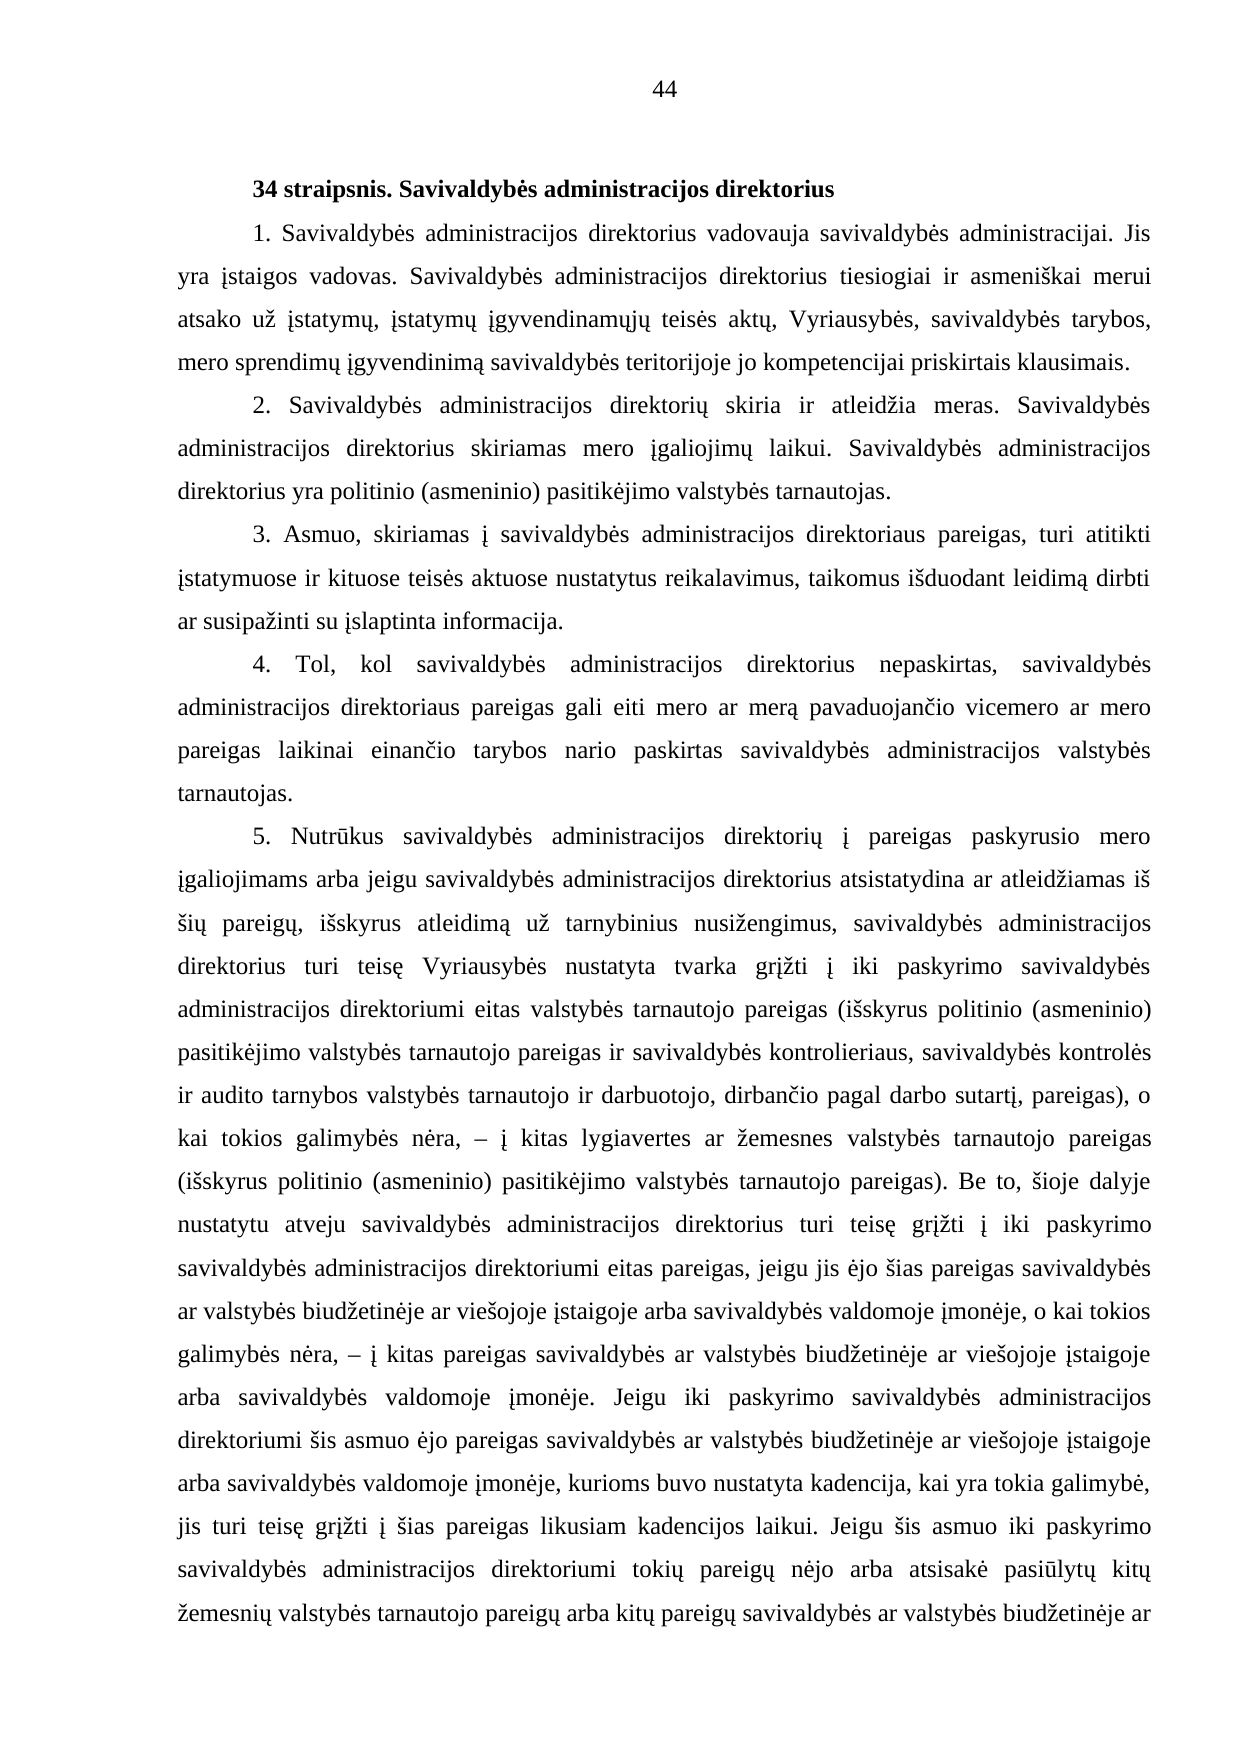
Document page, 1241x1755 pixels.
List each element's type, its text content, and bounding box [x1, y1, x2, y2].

text 2. Savivaldybės administracijos direktorių skiria ir atleidžia meras. Savivaldybės administracijos direktorius skiriamas mero įgaliojimų laikui. Savivaldybės administracijos direktorius yra politinio (asmeninio) pasitikėjimo valstybės tarnautojas. [177, 390, 1152, 505]
text 3. Asmuo, skiriamas į savivaldybės administracijos direktoriaus pareigas, turi atitikti įstatymuose ir kituose teisės aktuose nustatytus reikalavimus, taikomus išduodant leidimą dirbti ar susipažinti su įslaptinta informacija. [177, 519, 1152, 634]
text 4. Tol, kol savivaldybės administracijos direktorius nepaskirtas, savivaldybės administracijos direktoriaus pareigas gali eiti mero ar merą pavaduojančio vicemero ar mero pareigas laikinai einančio tarybos nario paskirtas savivaldybės administracijos valstybės tarnautojas. [177, 649, 1152, 807]
text 1. Savivaldybės administracijos direktorius vadovauja savivaldybės administracijai. Jis yra įstaigos vadovas. Savivaldybės administracijos direktorius tiesiogiai ir asmeniškai merui atsako už įstatymų, įstatymų įgyvendinamųjų teisės aktų, Vyriausybės, savivaldybės tarybos, mero sprendimų įgyvendinimą savivaldybės teritorijoje jo kompetencijai priskirtais klausimais. [177, 218, 1152, 376]
text 34 straipsnis. Savivaldybės administracijos direktorius [177, 174, 1152, 203]
text 5. Nutrūkus savivaldybės administracijos direktorių į pareigas paskyrusio mero įgaliojimams arba jeigu savivaldybės administracijos direktorius atsistatydina ar atleidžiamas iš šių pareigų, išskyrus atleidimą už tarnybinius nusižengimus, savivaldybės administracijos direktorius turi teisę Vyriausybės nustatyta tvarka grįžti į iki paskyrimo savivaldybės administracijos direktoriumi eitas valstybės tarnautojo pareigas (išskyrus politinio (asmeninio) pasitikėjimo valstybės tarnautojo pareigas ir savivaldybės kontrolieriaus, savivaldybės kontrolės ir audito tarnybos valstybės tarnautojo ir darbuotojo, dirbančio pagal darbo sutartį, pareigas), o kai tokios galimybės nėra, – į kitas lygiavertes ar žemesnes valstybės tarnautojo pareigas (išskyrus politinio (asmeninio) pasitikėjimo valstybės tarnautojo pareigas). Be to, šioje dalyje nustatytu atveju savivaldybės administracijos direktorius turi teisę grįžti į iki paskyrimo savivaldybės administracijos direktoriumi eitas pareigas, jeigu jis ėjo šias pareigas savivaldybės ar valstybės biudžetinėje ar viešojoje įstaigoje arba savivaldybės valdomoje įmonėje, o kai tokios galimybės nėra, – į kitas pareigas savivaldybės ar valstybės biudžetinėje ar viešojoje įstaigoje arba savivaldybės valdomoje įmonėje. Jeigu iki paskyrimo savivaldybės administracijos direktoriumi šis asmuo ėjo pareigas savivaldybės ar valstybės biudžetinėje ar viešojoje įstaigoje arba savivaldybės valdomoje įmonėje, kurioms buvo nustatyta kadencija, kai yra tokia galimybė, jis turi teisę grįžti į šias pareigas likusiam kadencijos laikui. Jeigu šis asmuo iki paskyrimo savivaldybės administracijos direktoriumi tokių pareigų nėjo arba atsisakė pasiūlytų kitų žemesnių valstybės tarnautojo pareigų arba kitų pareigų savivaldybės ar valstybės biudžetinėje ar [177, 821, 1152, 1626]
